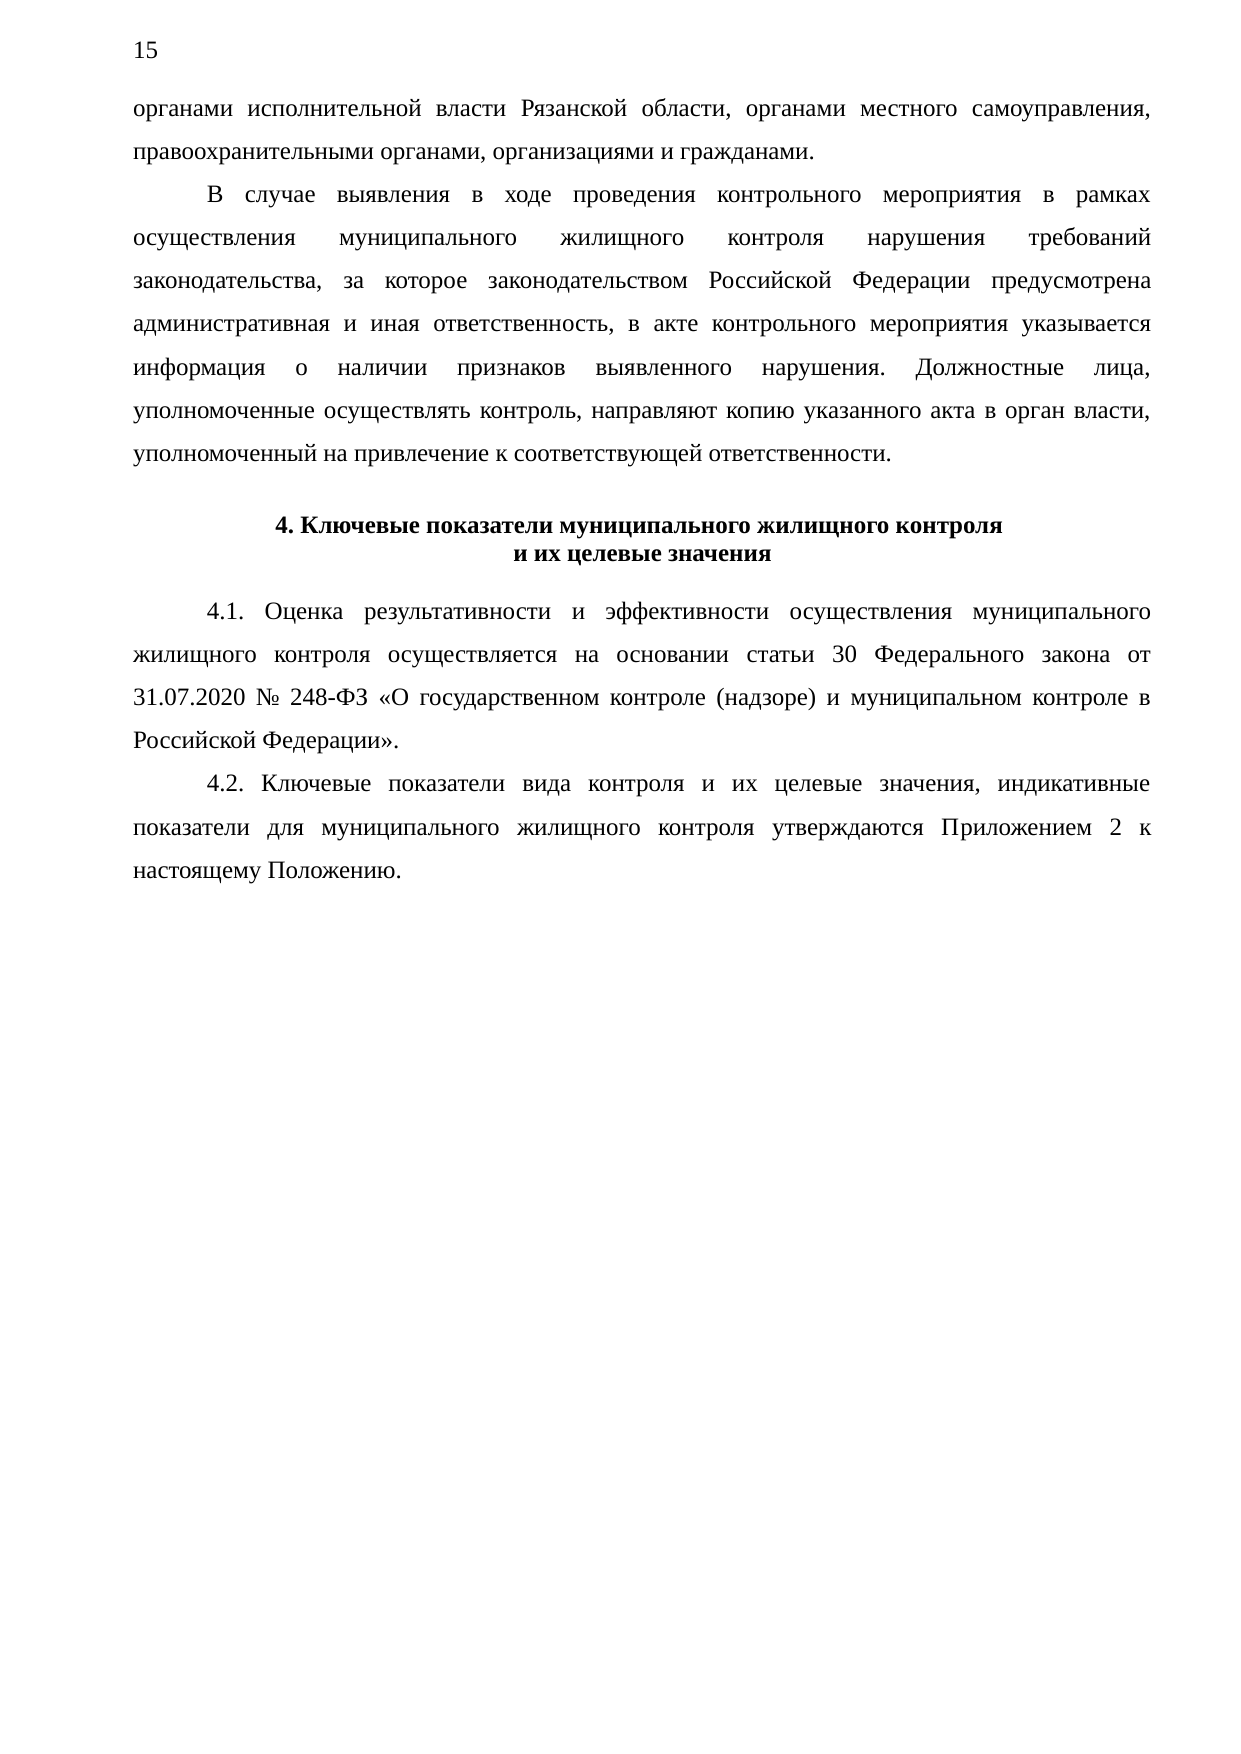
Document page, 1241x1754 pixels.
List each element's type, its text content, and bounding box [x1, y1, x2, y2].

text 4.1. Оценка результативности и эффективности осуществления муниципального жилищного контроля осуществляется на основании статьи 30 Федерального закона от 31.07.2020 № 248-ФЗ «О государственном контроле (надзоре) и муниципальном контроле в Российской Федерации». [133, 596, 1152, 754]
text органами исполнительной власти Рязанской области, органами местного самоуправления, правоохранительными органами, организациями и гражданами. [133, 93, 1152, 165]
text В случае выявления в ходе проведения контрольного мероприятия в рамках осуществления муниципального жилищного контроля нарушения требований законодательства, за которое законодательством Российской Федерации предусмотрена административная и иная ответственность, в акте контрольного мероприятия указывается информация о наличии признаков выявленного нарушения. Должностные лица, уполномоченные осуществлять контроль, направляют копию указанного акта в орган власти, уполномоченный на привлечение к соответствующей ответственности. [133, 179, 1152, 467]
text 4. Ключевые показатели муниципального жилищного контроля и их целевые значения [133, 510, 1152, 567]
text 4.2. Ключевые показатели вида контроля и их целевые значения, индикативные показатели для муниципального жилищного контроля утверждаются Приложением 2 к настоящему Положению. [133, 768, 1152, 883]
